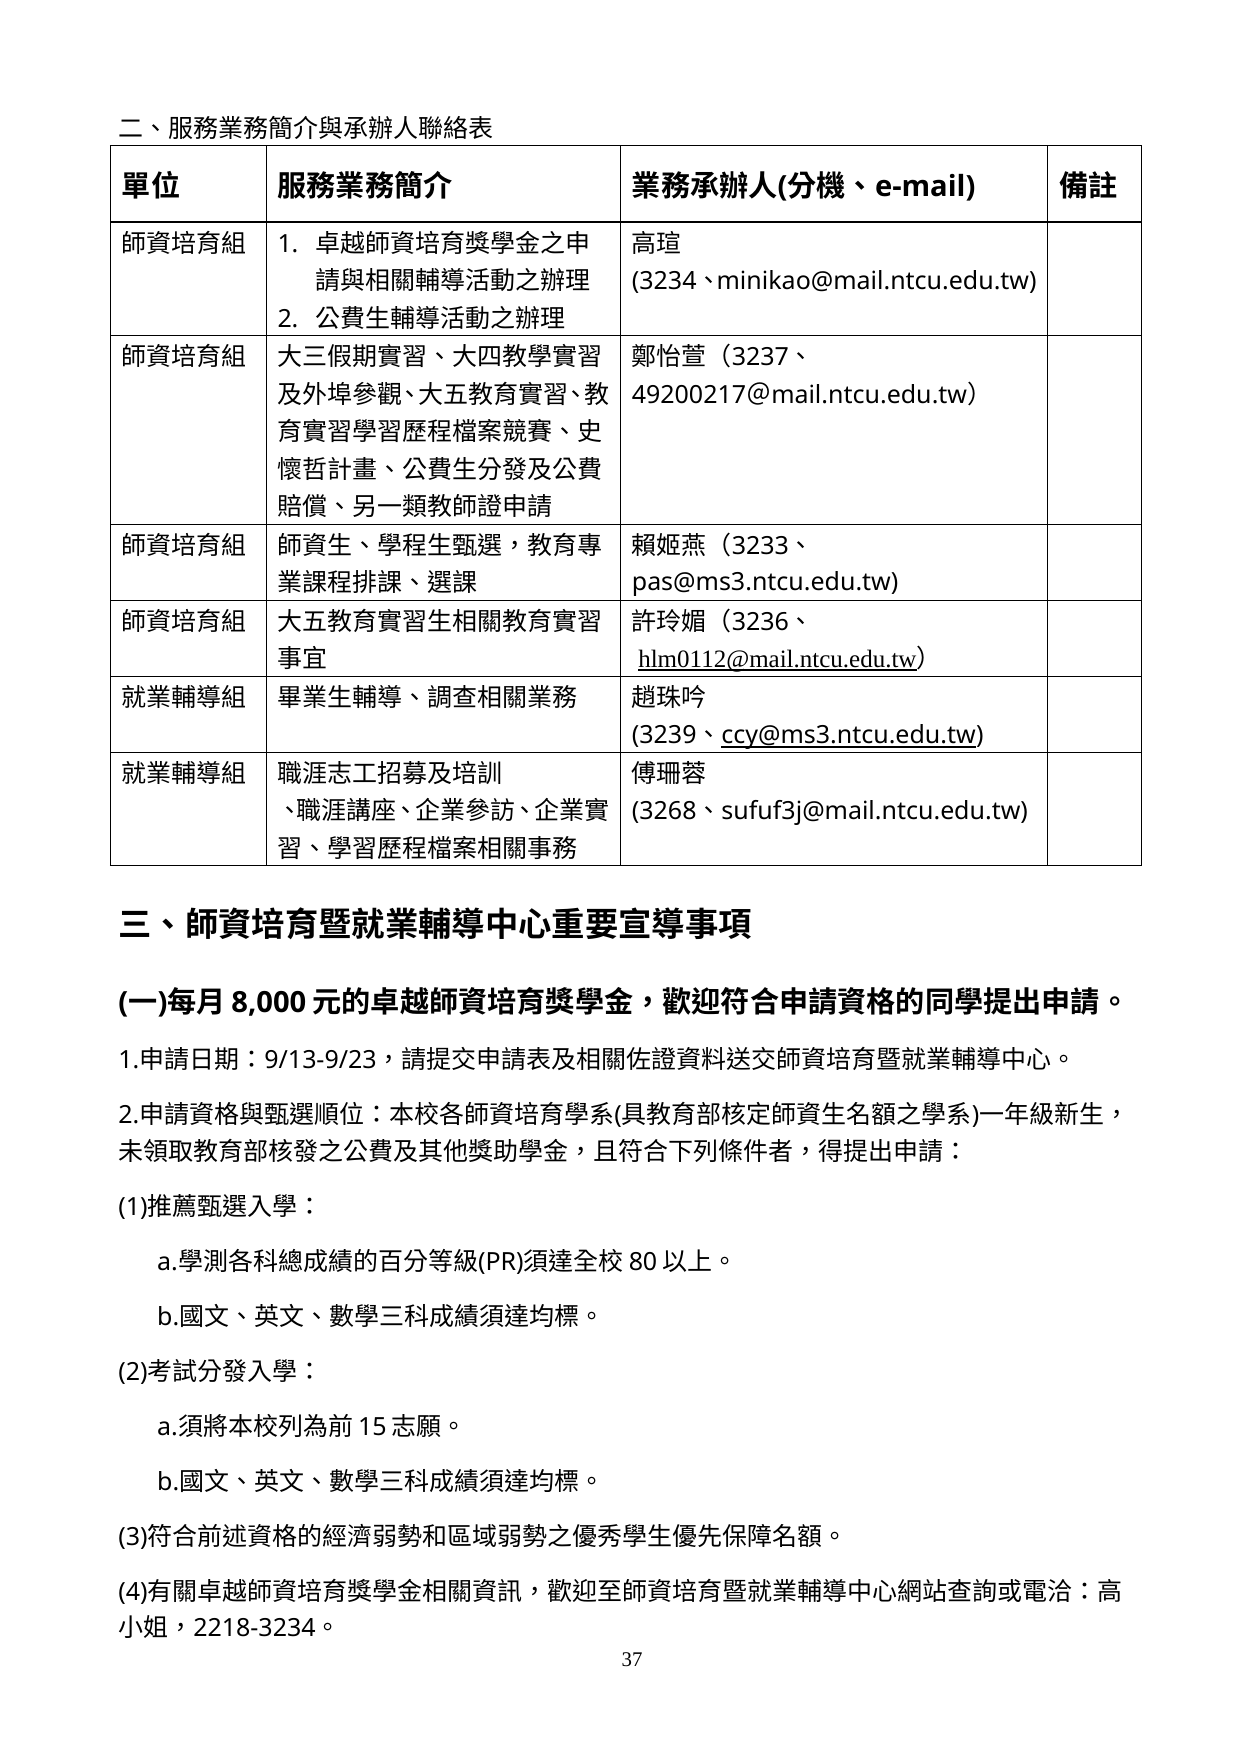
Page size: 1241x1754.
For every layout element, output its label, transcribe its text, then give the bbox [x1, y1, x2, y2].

table_header 單位 [111, 146, 266, 221]
table_cell 大五教育實習生相關教育實習事宜 [267, 601, 620, 676]
text b.國文、英文、數學三科成績須達均標。 [118, 1461, 1134, 1497]
table_header 業務承辦人(分機、e-mail) [621, 146, 1047, 221]
text a.學測各科總成績的百分等級(PR)須達全校80以上。 [118, 1241, 1134, 1277]
text b.國文、英文、數學三科成績須達均標。 [118, 1296, 1134, 1332]
table_cell [1048, 525, 1141, 599]
table_cell 師資培育組 [111, 336, 266, 523]
table_cell 師資培育組 [111, 525, 266, 599]
table_cell 鄭怡萱（3237、 49200217＠mail.ntcu.edu.tw） [621, 336, 1047, 523]
table_cell 師資培育組 [111, 601, 266, 676]
table_cell 師資培育組 [111, 223, 266, 335]
text 三、師資培育暨就業輔導中心重要宣導事項 [118, 885, 1134, 960]
table_cell 趙珠吟(3239、ccy@ms3.ntcu.edu.tw) [621, 677, 1047, 752]
text a.須將本校列為前15志願。 [118, 1406, 1134, 1442]
table_cell [1048, 753, 1141, 865]
text (一)每月8,000元的卓越師資培育獎學金，歡迎符合申請資格的同學提出申請。 [118, 979, 1134, 1021]
text (1)推薦甄選入學： [118, 1186, 1134, 1222]
table_cell 賴姬燕（3233、 pas@ms3.ntcu.edu.tw) [621, 525, 1047, 599]
text 二、服務業務簡介與承辦人聯絡表 [118, 108, 1134, 145]
table_cell [1048, 336, 1141, 523]
text (2)考試分發入學： [118, 1351, 1134, 1387]
table_cell 就業輔導組 [111, 677, 266, 752]
table_cell 高瑄(3234、minikao@mail.ntcu.edu.tw) [621, 223, 1047, 335]
text 2.申請資格與甄選順位：本校各師資培育學系(具教育部核定師資生名額之學系)一年級新生，未領取教育部核發之公費及其他獎助學金，且符合下列條件者，得提出申請： [118, 1095, 1134, 1167]
table_cell 畢業生輔導、調查相關業務 [267, 677, 620, 752]
table_header 備註 [1048, 146, 1141, 221]
table_cell [1048, 601, 1141, 676]
table_cell [1048, 677, 1141, 752]
table_cell 職涯志工招募及培訓 、職涯講座、企業參訪、企業實習、學習歷程檔案相關事務 [267, 753, 620, 865]
table_header 服務業務簡介 [267, 146, 620, 221]
table_cell 大三假期實習、大四教學實習及外埠參觀、大五教育實習、教育實習學習歷程檔案競賽、史懷哲計畫、公費生分發及公費賠償、另一類教師證申請 [267, 336, 620, 523]
text (3)符合前述資格的經濟弱勢和區域弱勢之優秀學生優先保障名額。 [118, 1516, 1134, 1552]
table_cell 傅珊蓉(3268、sufuf3j@mail.ntcu.edu.tw) [621, 753, 1047, 865]
table_cell 就業輔導組 [111, 753, 266, 865]
table_cell 卓越師資培育獎學金之申請與相關輔導活動之辦理 公費生輔導活動之辦理 [267, 223, 620, 335]
table_cell [1048, 223, 1141, 335]
table_cell 許玲媚（3236、 hlm0112@mail.ntcu.edu.tw） [621, 601, 1047, 676]
text 1.申請日期：9/13-9/23，請提交申請表及相關佐證資料送交師資培育暨就業輔導中心。 [118, 1040, 1134, 1076]
text (4)有關卓越師資培育獎學金相關資訊，歡迎至師資培育暨就業輔導中心網站查詢或電洽：高小姐，2218-3234。 [118, 1571, 1134, 1643]
table_cell 師資生、學程生甄選，教育專業課程排課、選課 [267, 525, 620, 599]
